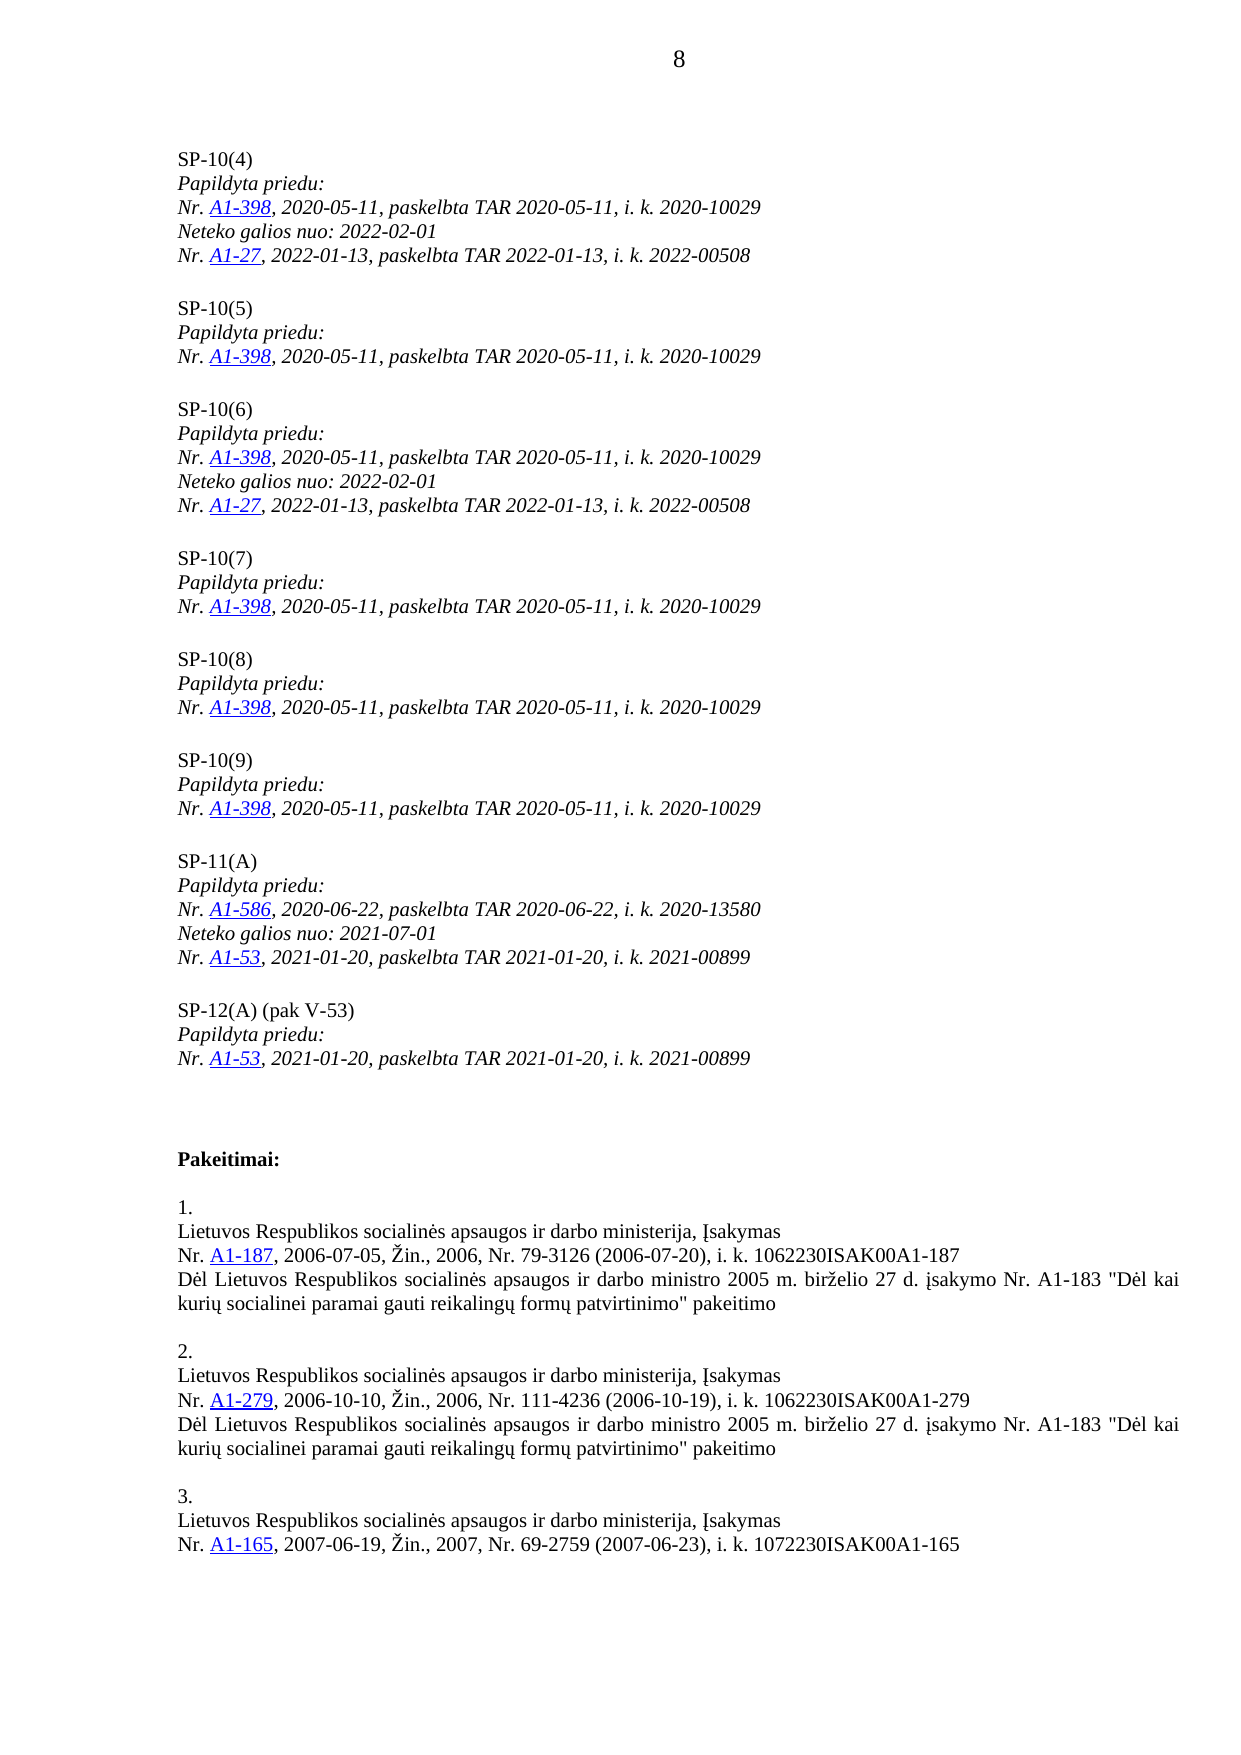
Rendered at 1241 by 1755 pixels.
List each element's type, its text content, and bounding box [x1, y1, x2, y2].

text Pakeitimai: [177, 1147, 1181, 1171]
text Nr. A1-398, 2020-05-11, paskelbta TAR 2020-05-11, i. k. 2020-10029 [177, 594, 1181, 618]
text Lietuvos Respublikos socialinės apsaugos ir darbo ministerija, Įsakymas [177, 1508, 1181, 1532]
text Nr. A1-27, 2022-01-13, paskelbta TAR 2022-01-13, i. k. 2022-00508 [177, 493, 1181, 517]
text 1. [177, 1195, 1181, 1219]
text Neteko galios nuo: 2022-02-01 [177, 469, 1181, 493]
text SP-10(5) [177, 296, 1181, 320]
text Papildyta priedu: [177, 421, 1181, 445]
text Nr. A1-398, 2020-05-11, paskelbta TAR 2020-05-11, i. k. 2020-10029 [177, 195, 1181, 219]
text Papildyta priedu: [177, 320, 1181, 344]
text Nr. A1-187, 2006-07-05, Žin., 2006, Nr. 79-3126 (2006-07-20), i. k. 1062230ISAK00A1-187 [177, 1243, 1181, 1267]
text Papildyta priedu: [177, 171, 1181, 195]
text SP-11(A) [177, 849, 1181, 873]
text SP-10(7) [177, 546, 1181, 570]
text Nr. A1-27, 2022-01-13, paskelbta TAR 2022-01-13, i. k. 2022-00508 [177, 243, 1181, 267]
text SP-12(A) (pak V-53) [177, 998, 1181, 1022]
text Nr. A1-53, 2021-01-20, paskelbta TAR 2021-01-20, i. k. 2021-00899 [177, 945, 1181, 969]
text SP-10(4) [177, 147, 1181, 171]
text 2. [177, 1339, 1181, 1363]
text SP-10(9) [177, 748, 1181, 772]
text Nr. A1-53, 2021-01-20, paskelbta TAR 2021-01-20, i. k. 2021-00899 [177, 1046, 1181, 1070]
text Lietuvos Respublikos socialinės apsaugos ir darbo ministerija, Įsakymas [177, 1219, 1181, 1243]
text Dėl Lietuvos Respublikos socialinės apsaugos ir darbo ministro 2005 m. birželio 27 d. įsakymo Nr. A1-183 "Dėl kai kurių socialinei paramai gauti reikalingų formų patvirtinimo" pakeitimo [177, 1267, 1181, 1315]
text Papildyta priedu: [177, 570, 1181, 594]
text Papildyta priedu: [177, 772, 1181, 796]
text Papildyta priedu: [177, 671, 1181, 695]
text Nr. A1-279, 2006-10-10, Žin., 2006, Nr. 111-4236 (2006-10-19), i. k. 1062230ISAK00A1-279 [177, 1387, 1181, 1412]
text Dėl Lietuvos Respublikos socialinės apsaugos ir darbo ministro 2005 m. birželio 27 d. įsakymo Nr. A1-183 "Dėl kai kurių socialinei paramai gauti reikalingų formų patvirtinimo" pakeitimo [177, 1412, 1181, 1460]
text Papildyta priedu: [177, 1022, 1181, 1046]
text SP-10(6) [177, 397, 1181, 421]
text SP-10(8) [177, 647, 1181, 671]
text 3. [177, 1484, 1181, 1508]
text Nr. A1-398, 2020-05-11, paskelbta TAR 2020-05-11, i. k. 2020-10029 [177, 796, 1181, 820]
text Nr. A1-398, 2020-05-11, paskelbta TAR 2020-05-11, i. k. 2020-10029 [177, 344, 1181, 368]
text Nr. A1-398, 2020-05-11, paskelbta TAR 2020-05-11, i. k. 2020-10029 [177, 695, 1181, 719]
text Nr. A1-165, 2007-06-19, Žin., 2007, Nr. 69-2759 (2007-06-23), i. k. 1072230ISAK00A1-165 [177, 1532, 1181, 1556]
text Lietuvos Respublikos socialinės apsaugos ir darbo ministerija, Įsakymas [177, 1363, 1181, 1387]
text Papildyta priedu: [177, 873, 1181, 897]
text Neteko galios nuo: 2021-07-01 [177, 921, 1181, 945]
text Neteko galios nuo: 2022-02-01 [177, 219, 1181, 243]
text Nr. A1-398, 2020-05-11, paskelbta TAR 2020-05-11, i. k. 2020-10029 [177, 445, 1181, 469]
text Nr. A1-586, 2020-06-22, paskelbta TAR 2020-06-22, i. k. 2020-13580 [177, 897, 1181, 921]
